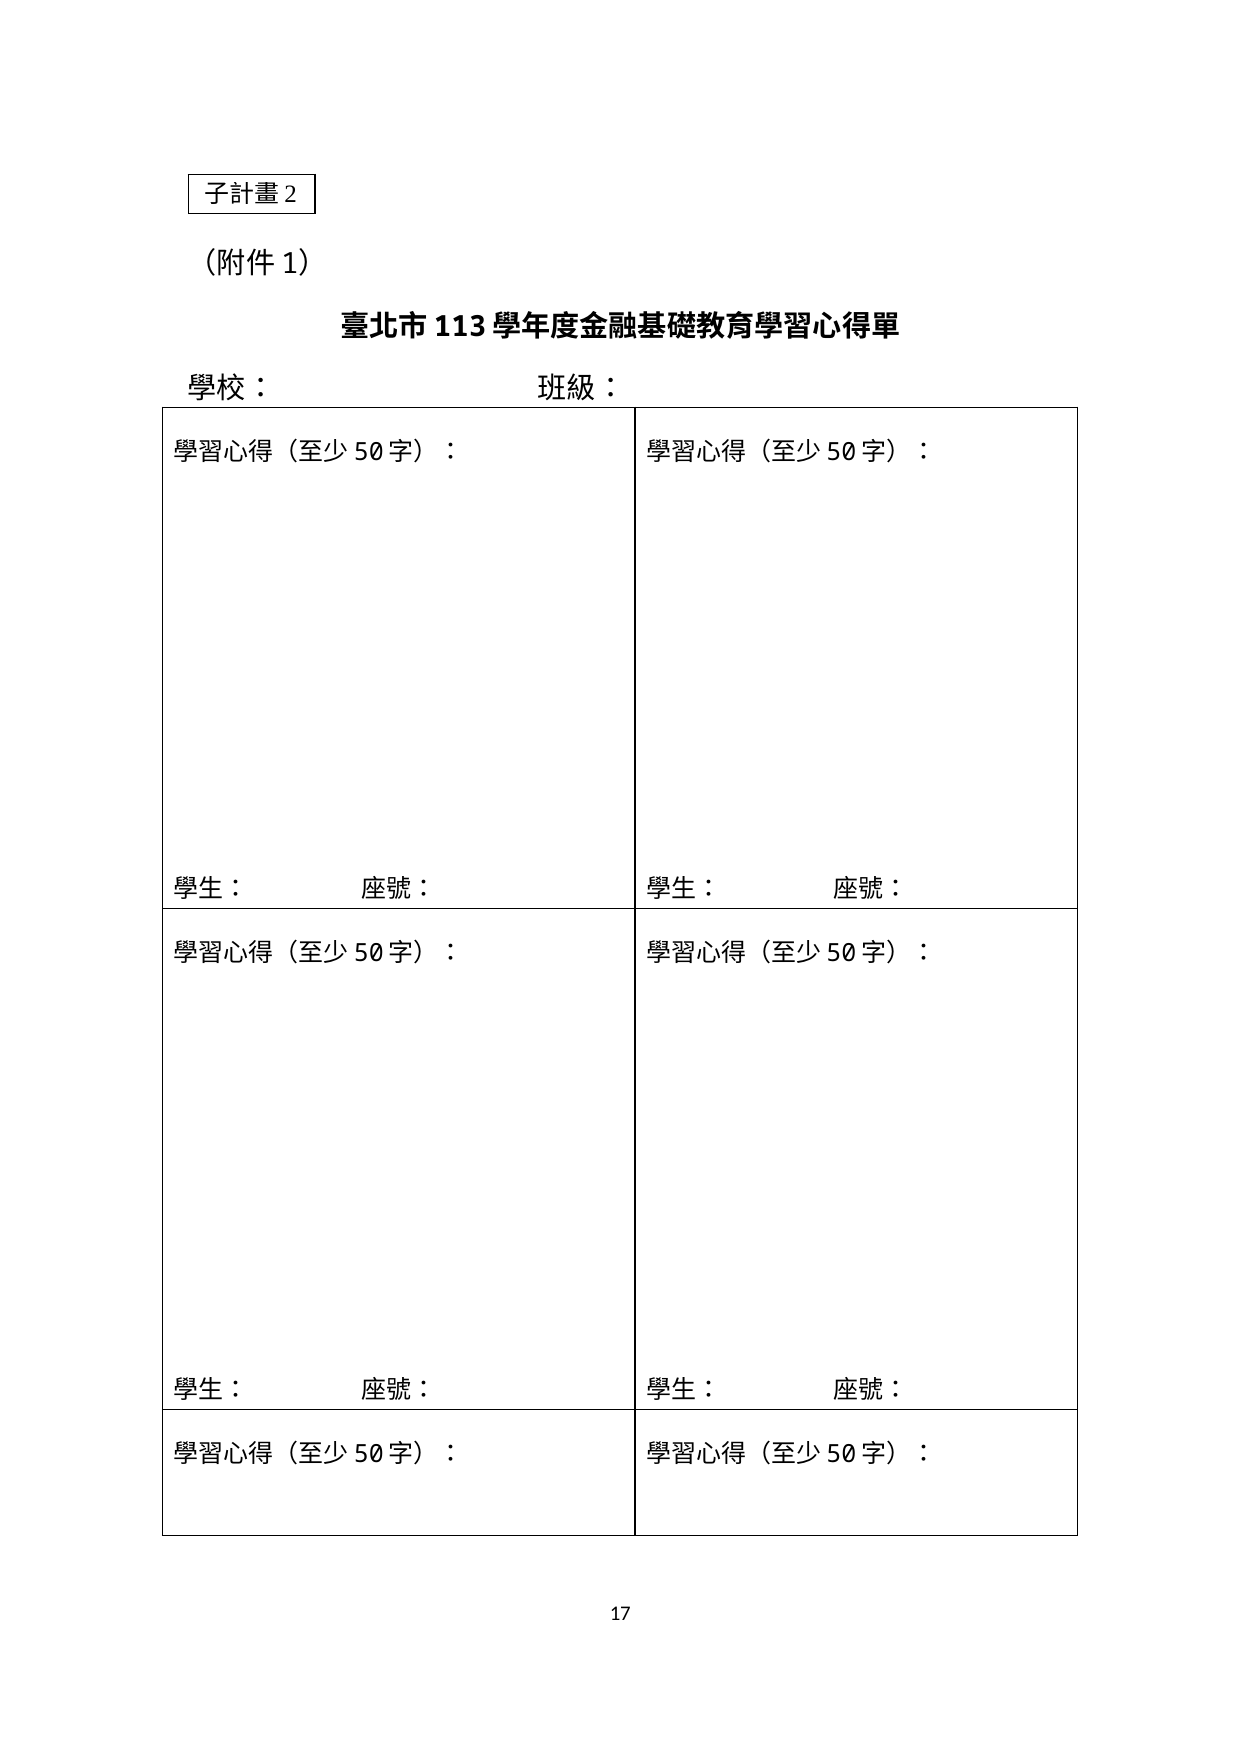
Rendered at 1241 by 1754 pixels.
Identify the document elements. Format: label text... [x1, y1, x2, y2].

text 臺北市113學年度金融基礎教育學習心得單 [187, 282, 1053, 344]
table_header 學習心得（至少50字）： 學生： 座號： [636, 408, 1077, 908]
table_cell 學習心得（至少50字）： [163, 1410, 634, 1535]
text 學校： 班級： [187, 344, 1053, 407]
table_header 學習心得（至少50字）： 學生： 座號： [163, 408, 634, 908]
table_cell 學習心得（至少50字）： 學生： 座號： [163, 909, 634, 1409]
text 子計畫2 [204, 183, 299, 205]
table_cell 學習心得（至少50字）： 學生： 座號： [636, 909, 1077, 1409]
table_cell 學習心得（至少50字）： [636, 1410, 1077, 1535]
text （附件1） [187, 219, 1053, 282]
